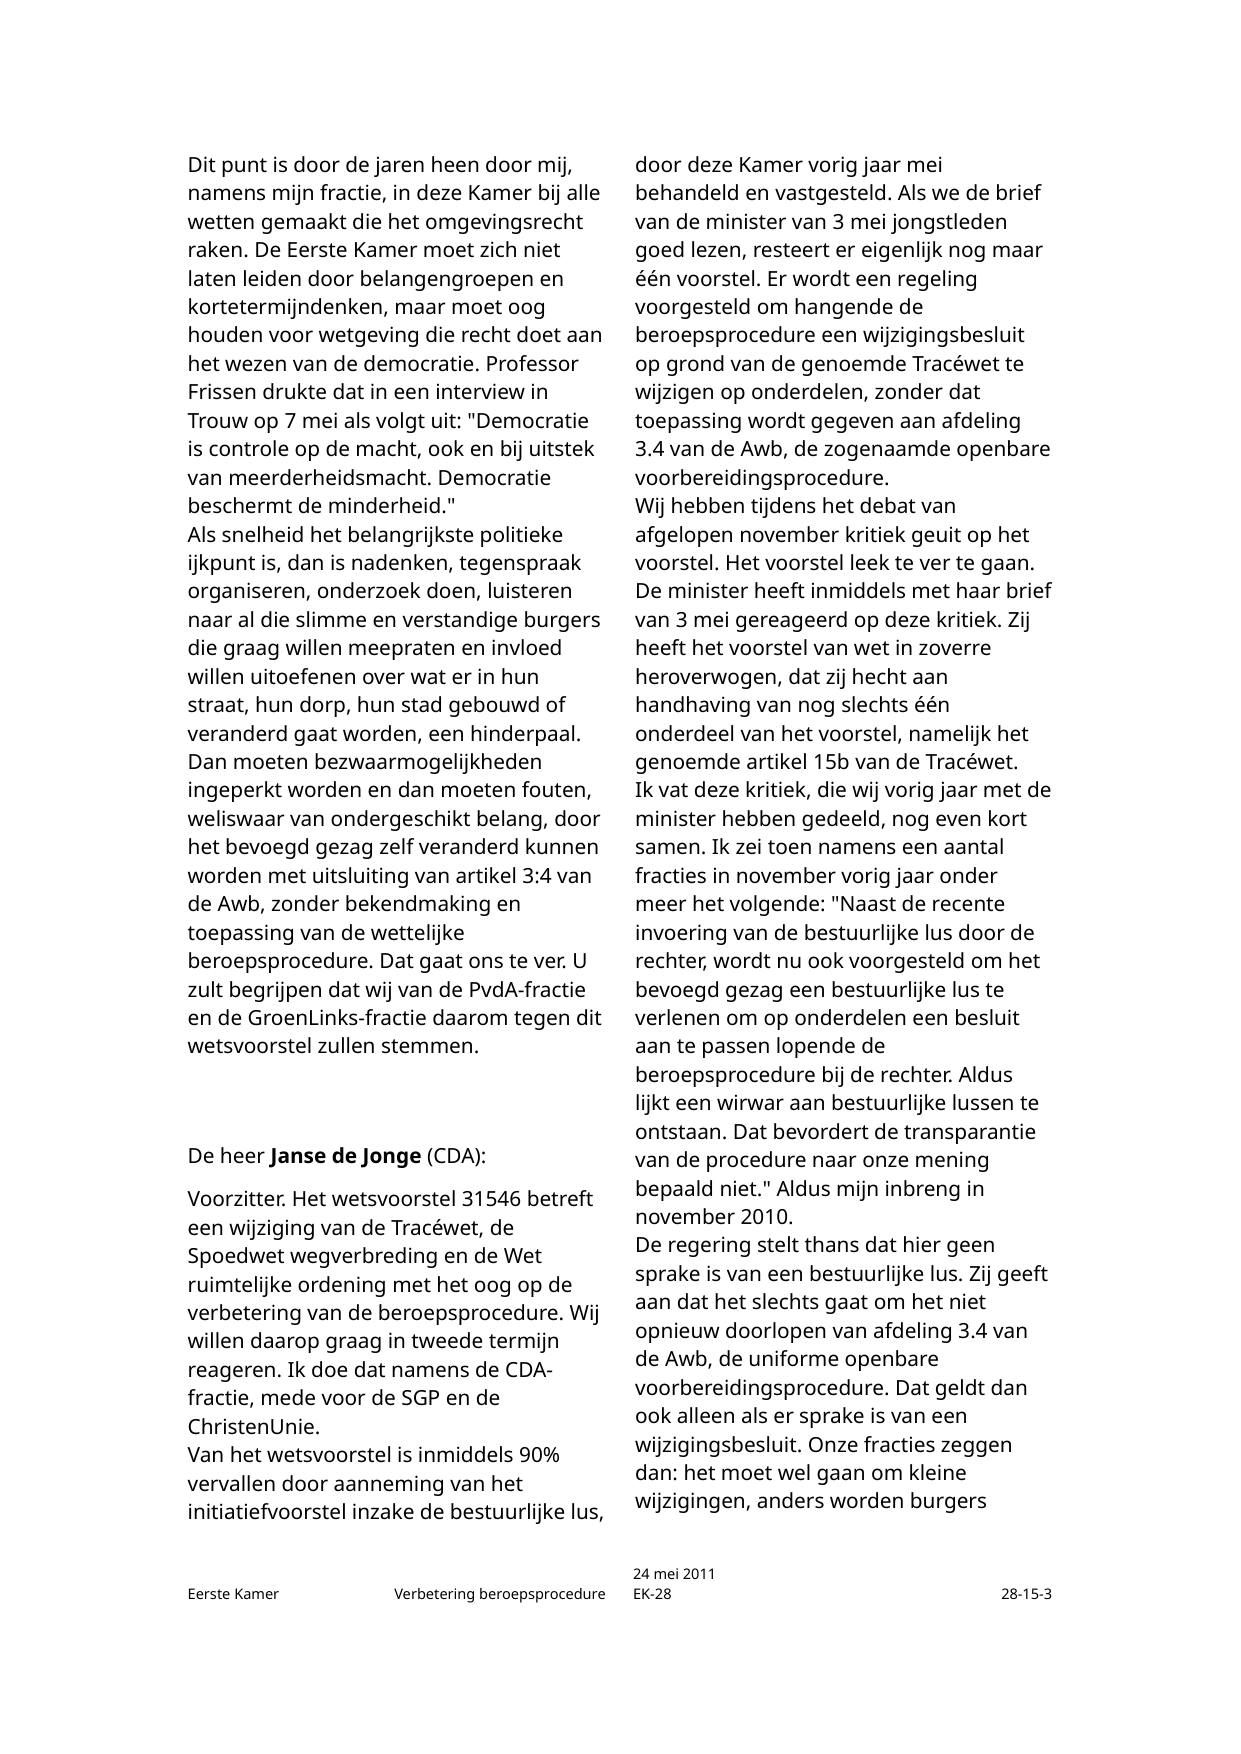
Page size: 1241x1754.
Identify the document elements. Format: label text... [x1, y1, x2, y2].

text door deze Kamer vorig jaar mei behandeld en vastgesteld. Als we de brief van de minister van 3 mei jongstleden goed lezen, resteert er eigenlijk nog maar één voorstel. Er wordt een regeling voorgesteld om hangende de beroepsprocedure een wijzigingsbesluit op grond van de genoemde Tracéwet te wijzigen op onderdelen, zonder dat toepassing wordt gegeven aan afdeling 3.4 van de Awb, de zogenaamde openbare voorbereidingsprocedure. [635, 150, 1053, 491]
text Ik vat deze kritiek, die wij vorig jaar met de minister hebben gedeeld, nog even kort samen. Ik zei toen namens een aantal fracties in november vorig jaar onder meer het volgende: "Naast de recente invoering van de bestuurlijke lus door de rechter, wordt nu ook voorgesteld om het bevoegd gezag een bestuurlijke lus te verlenen om op onderdelen een besluit aan te passen lopende de beroepsprocedure bij de rechter. Aldus lijkt een wirwar aan bestuurlijke lussen te ontstaan. Dat bevordert de transparantie van de procedure naar onze mening bepaald niet." Aldus mijn inbreng in november 2010. [635, 776, 1053, 1231]
text De regering stelt thans dat hier geen sprake is van een bestuurlijke lus. Zij geeft aan dat het slechts gaat om het niet opnieuw doorlopen van afdeling 3.4 van de Awb, de uniforme openbare voorbereidingsprocedure. Dat geldt dan ook alleen als er sprake is van een wijzigingsbesluit. Onze fracties zeggen dan: het moet wel gaan om kleine wijzigingen, anders worden burgers [635, 1231, 1053, 1515]
text Van het wetsvoorstel is inmiddels 90% vervallen door aanneming van het initiatiefvoorstel inzake de bestuurlijke lus, [187, 1440, 605, 1526]
text  [187, 1090, 605, 1118]
text De heer Janse de Jonge (CDA): [187, 1141, 605, 1169]
text Wij hebben tijdens het debat van afgelopen november kritiek geuit op het voorstel. Het voorstel leek te ver te gaan. De minister heeft inmiddels met haar brief van 3 mei gereageerd op deze kritiek. Zij heeft het voorstel van wet in zoverre heroverwogen, dat zij hecht aan handhaving van nog slechts één onderdeel van het voorstel, namelijk het genoemde artikel 15b van de Tracéwet. [635, 491, 1053, 776]
text Als snelheid het belangrijkste politieke ijkpunt is, dan is nadenken, tegenspraak organiseren, onderzoek doen, luisteren naar al die slimme en verstandige burgers die graag willen meepraten en invloed willen uitoefenen over wat er in hun straat, hun dorp, hun stad gebouwd of veranderd gaat worden, een hinderpaal. Dan moeten bezwaarmogelijkheden ingeperkt worden en dan moeten fouten, weliswaar van ondergeschikt belang, door het bevoegd gezag zelf veranderd kunnen worden met uitsluiting van artikel 3:4 van de Awb, zonder bekendmaking en toepassing van de wettelijke beroepsprocedure. Dat gaat ons te ver. U zult begrijpen dat wij van de PvdA-fractie en de GroenLinks-fractie daarom tegen dit wetsvoorstel zullen stemmen. [187, 520, 605, 1060]
text Dit punt is door de jaren heen door mij, namens mijn fractie, in deze Kamer bij alle wetten gemaakt die het omgevingsrecht raken. De Eerste Kamer moet zich niet laten leiden door belangengroepen en kortetermijndenken, maar moet oog houden voor wetgeving die recht doet aan het wezen van de democratie. Professor Frissen drukte dat in een interview in Trouw op 7 mei als volgt uit: "Democratie is controle op de macht, ook en bij uitstek van meerderheidsmacht. Democratie beschermt de minderheid." [187, 150, 605, 520]
text Voorzitter. Het wetsvoorstel 31546 betreft een wijziging van de Tracéwet, de Spoedwet wegverbreding en de Wet ruimtelijke ordening met het oog op de verbetering van de beroepsprocedure. Wij willen daarop graag in tweede termijn reageren. Ik doe dat namens de CDA-fractie, mede voor de SGP en de ChristenUnie. [187, 1184, 605, 1440]
